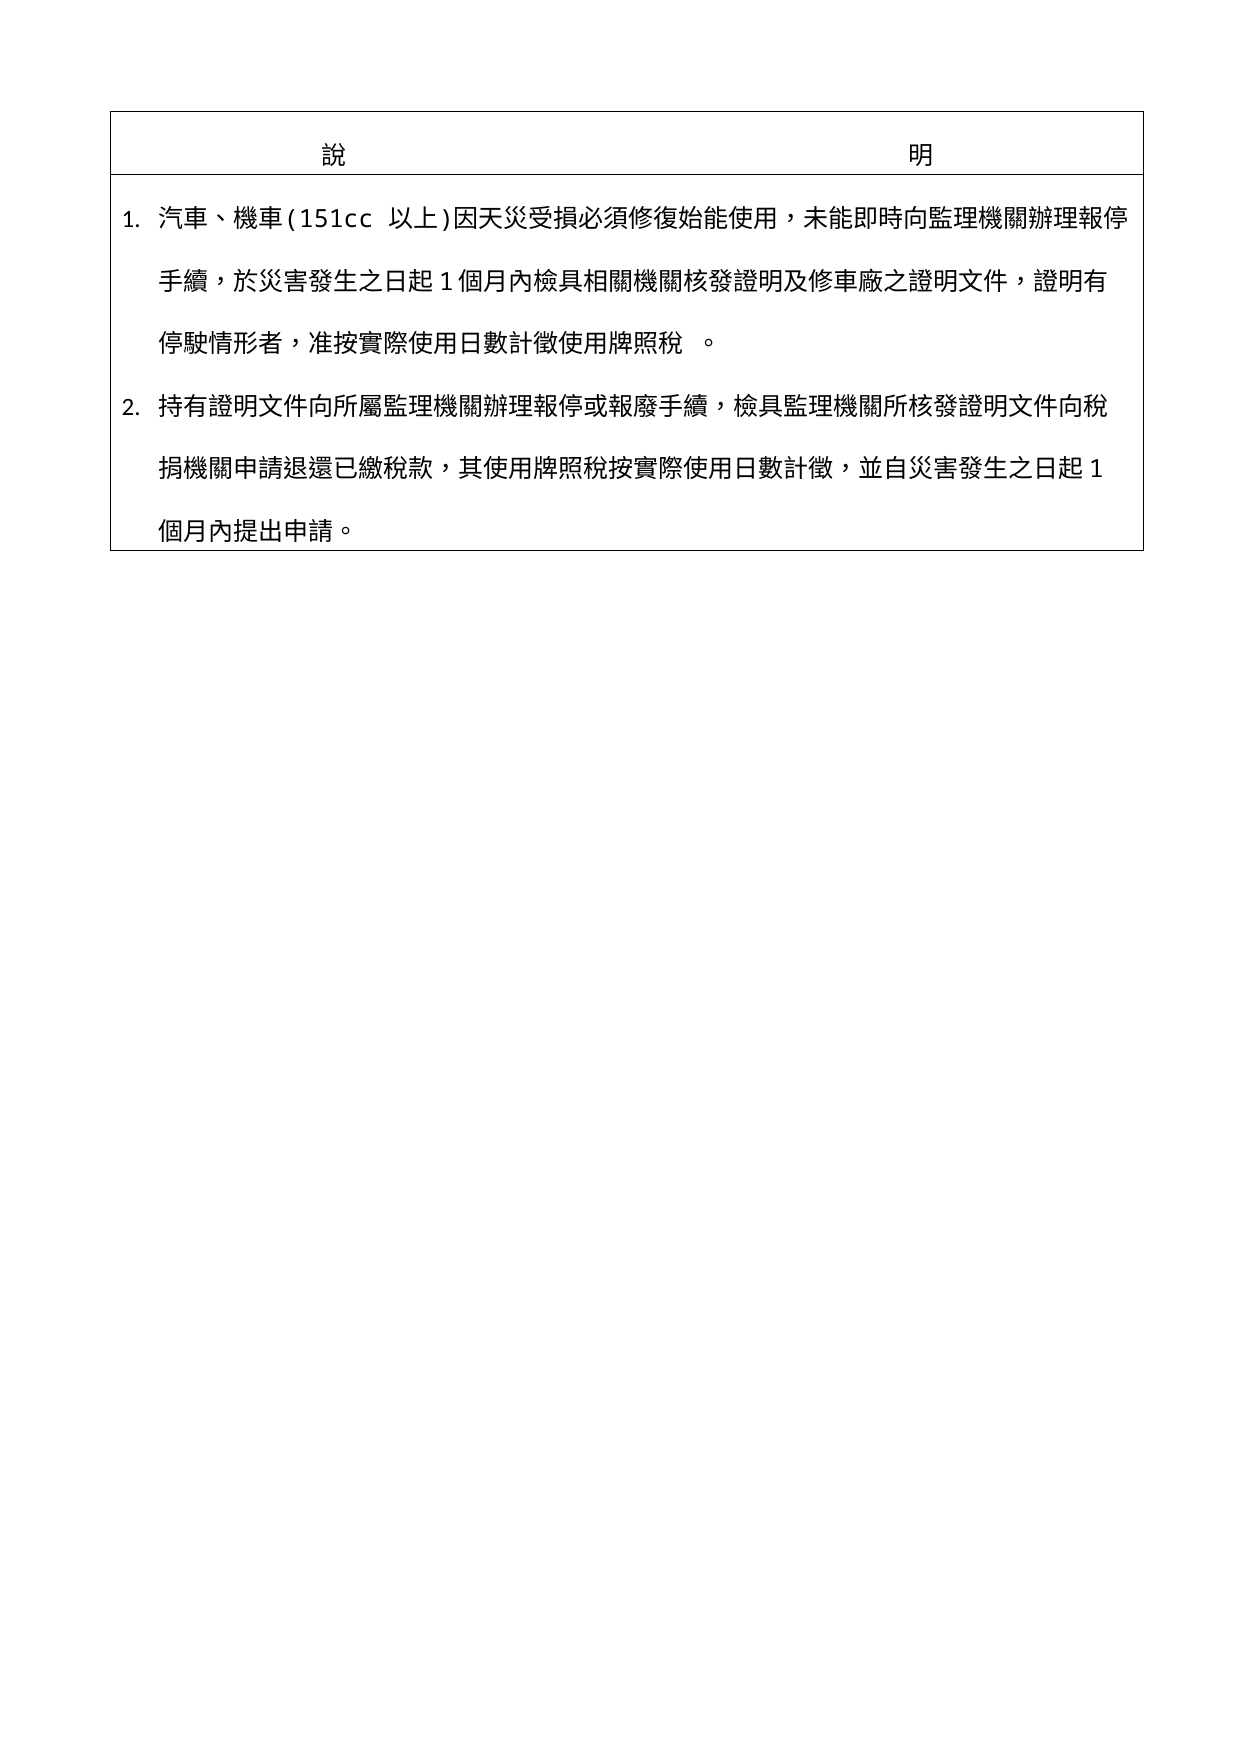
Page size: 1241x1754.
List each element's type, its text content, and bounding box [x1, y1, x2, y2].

table_cell 汽車、機車(151cc 以上)因天災受損必須修復始能使用，未能即時向監理機關辦理報停手續，於災害發生之日起1個月內檢具相關機關核發證明及修車廠之證明文件，證明有停駛情形者，准按實際使用日數計徵使用牌照稅 。 持有證明文件向所屬監理機關辦理報停或報廢手續，檢具監理機關所核發證明文件向稅捐機關申請退還已繳稅款，其使用牌照稅按實際使用日數計徵，並自災害發生之日起1個月內提出申請。 [111, 175, 1143, 550]
table_cell 說 明 [111, 112, 1143, 174]
